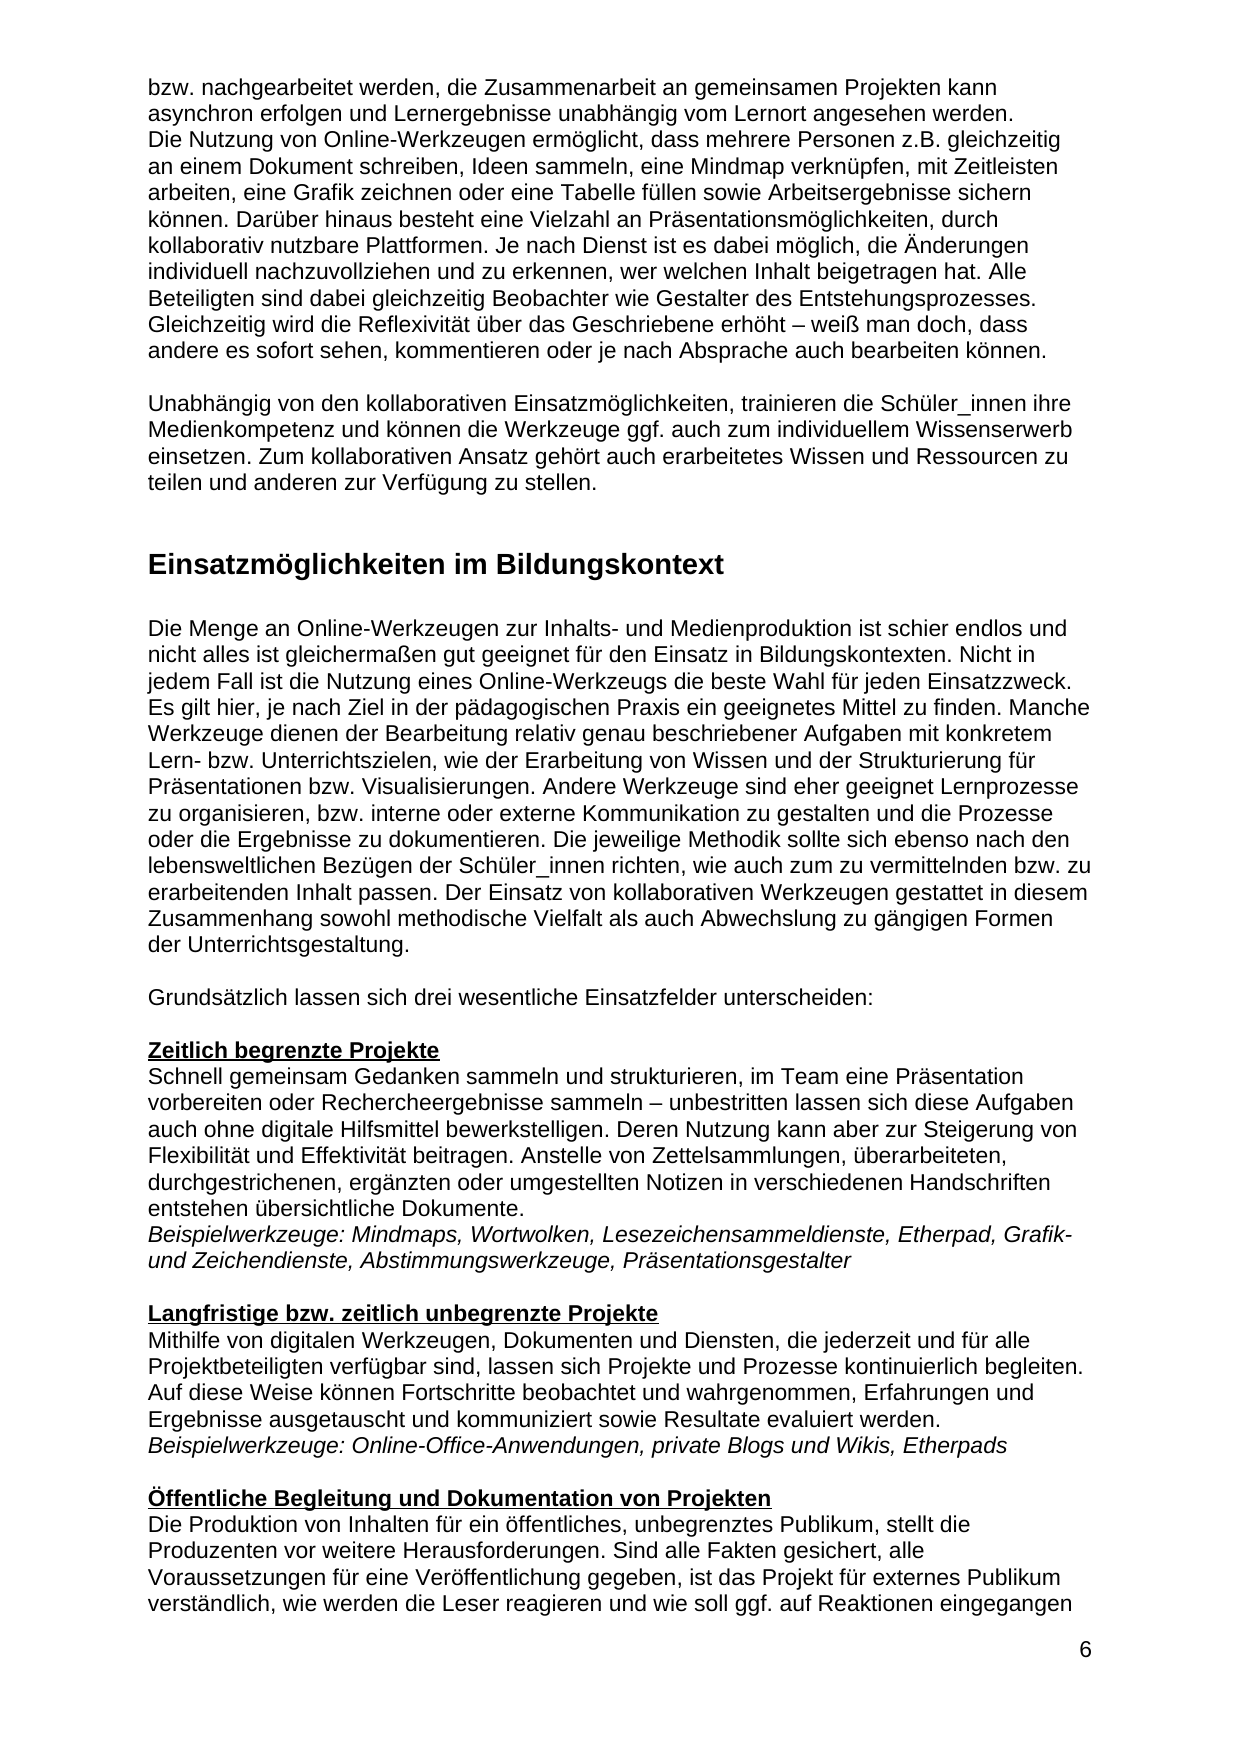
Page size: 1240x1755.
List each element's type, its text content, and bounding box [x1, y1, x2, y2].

text Beispielwerkzeuge: Mindmaps, Wortwolken, Lesezeichensammeldienste, Etherpad, Grafik- und Zeichendienste, Abstimmungswerkzeuge, Präsentationsgestalter [148, 1221, 1092, 1274]
subtitle Einsatzmöglichkeiten im Bildungskontext [148, 547, 1092, 580]
text bzw. nachgearbeitet werden, die Zusammenarbeit an gemeinsamen Projekten kann asynchron erfolgen und Lernergebnisse unabhängig vom Lernort angesehen werden. [148, 74, 1092, 126]
text Langfristige bzw. zeitlich unbegrenzte Projekte [148, 1300, 1092, 1327]
text Die Produktion von Inhalten für ein öffentliches, unbegrenztes Publikum, stellt die Produzenten vor weitere Herausforderungen. Sind alle Fakten gesichert, alle Voraussetzungen für eine Veröffentlichung gegeben, ist das Projekt für externes Publikum verständlich, wie werden die Leser reagieren und wie soll ggf. auf Reaktionen eingegangen [148, 1511, 1092, 1616]
text Grundsätzlich lassen sich drei wesentliche Einsatzfelder unterscheiden: [148, 984, 1092, 1010]
text Die Nutzung von Online-Werkzeugen ermöglicht, dass mehrere Personen z.B. gleichzeitig an einem Dokument schreiben, Ideen sammeln, eine Mindmap verknüpfen, mit Zeitleisten arbeiten, eine Grafik zeichnen oder eine Tabelle füllen sowie Arbeitsergebnisse sichern können. Darüber hinaus besteht eine Vielzahl an Präsentationsmöglichkeiten, durch kollaborativ nutzbare Plattformen. Je nach Dienst ist es dabei möglich, die Änderungen individuell nachzuvollziehen und zu erkennen, wer welchen Inhalt beigetragen hat. Alle Beteiligten sind dabei gleichzeitig Beobachter wie Gestalter des Entstehungsprozesses. Gleichzeitig wird die Reflexivität über das Geschriebene erhöht – weiß man doch, dass andere es sofort sehen, kommentieren oder je nach Absprache auch bearbeiten können. [148, 126, 1092, 364]
text Öffentliche Begleitung und Dokumentation von Projekten [148, 1485, 1092, 1511]
text Unabhängig von den kollaborativen Einsatzmöglichkeiten, trainieren die Schüler_innen ihre Medienkompetenz und können die Werkzeuge ggf. auch zum individuellem Wissenserwerb einsetzen. Zum kollaborativen Ansatz gehört auch erarbeitetes Wissen und Ressourcen zu teilen und anderen zur Verfügung zu stellen. [148, 364, 1092, 495]
text Beispielwerkzeuge: Online-Office-Anwendungen, private Blogs und Wikis, Etherpads [148, 1432, 1092, 1458]
text Die Menge an Online-Werkzeugen zur Inhalts- und Medienproduktion ist schier endlos und nicht alles ist gleichermaßen gut geeignet für den Einsatz in Bildungskontexten. Nicht in jedem Fall ist die Nutzung eines Online-Werkzeugs die beste Wahl für jeden Einsatzzweck. Es gilt hier, je nach Ziel in der pädagogischen Praxis ein geeignetes Mittel zu finden. Manche Werkzeuge dienen der Bearbeitung relativ genau beschriebener Aufgaben mit konkretem Lern- bzw. Unterrichtszielen, wie der Erarbeitung von Wissen und der Strukturierung für Präsentationen bzw. Visualisierungen. Andere Werkzeuge sind eher geeignet Lernprozesse zu organisieren, bzw. interne oder externe Kommunikation zu gestalten und die Prozesse oder die Ergebnisse zu dokumentieren. Die jeweilige Methodik sollte sich ebenso nach den lebensweltlichen Bezügen der Schüler_innen richten, wie auch zum zu vermittelnden bzw. zu erarbeitenden Inhalt passen. Der Einsatz von kollaborativen Werkzeugen gestattet in diesem Zusammenhang sowohl methodische Vielfalt als auch Abwechslung zu gängigen Formen der Unterrichtsgestaltung. [148, 615, 1092, 958]
text Zeitlich begrenzte Projekte [148, 1037, 1092, 1063]
text Schnell gemeinsam Gedanken sammeln und strukturieren, im Team eine Präsentation vorbereiten oder Rechercheergebnisse sammeln – unbestritten lassen sich diese Aufgaben auch ohne digitale Hilfsmittel bewerkstelligen. Deren Nutzung kann aber zur Steigerung von Flexibilität und Effektivität beitragen. Anstelle von Zettelsammlungen, überarbeiteten, durchgestrichenen, ergänzten oder umgestellten Notizen in verschiedenen Handschriften entstehen übersichtliche Dokumente. [148, 1063, 1092, 1221]
text Mithilfe von digitalen Werkzeugen, Dokumenten und Diensten, die jederzeit und für alle Projektbeteiligten verfügbar sind, lassen sich Projekte und Prozesse kontinuierlich begleiten. Auf diese Weise können Fortschritte beobachtet und wahrgenommen, Erfahrungen und Ergebnisse ausgetauscht und kommuniziert sowie Resultate evaluiert werden. [148, 1327, 1092, 1432]
